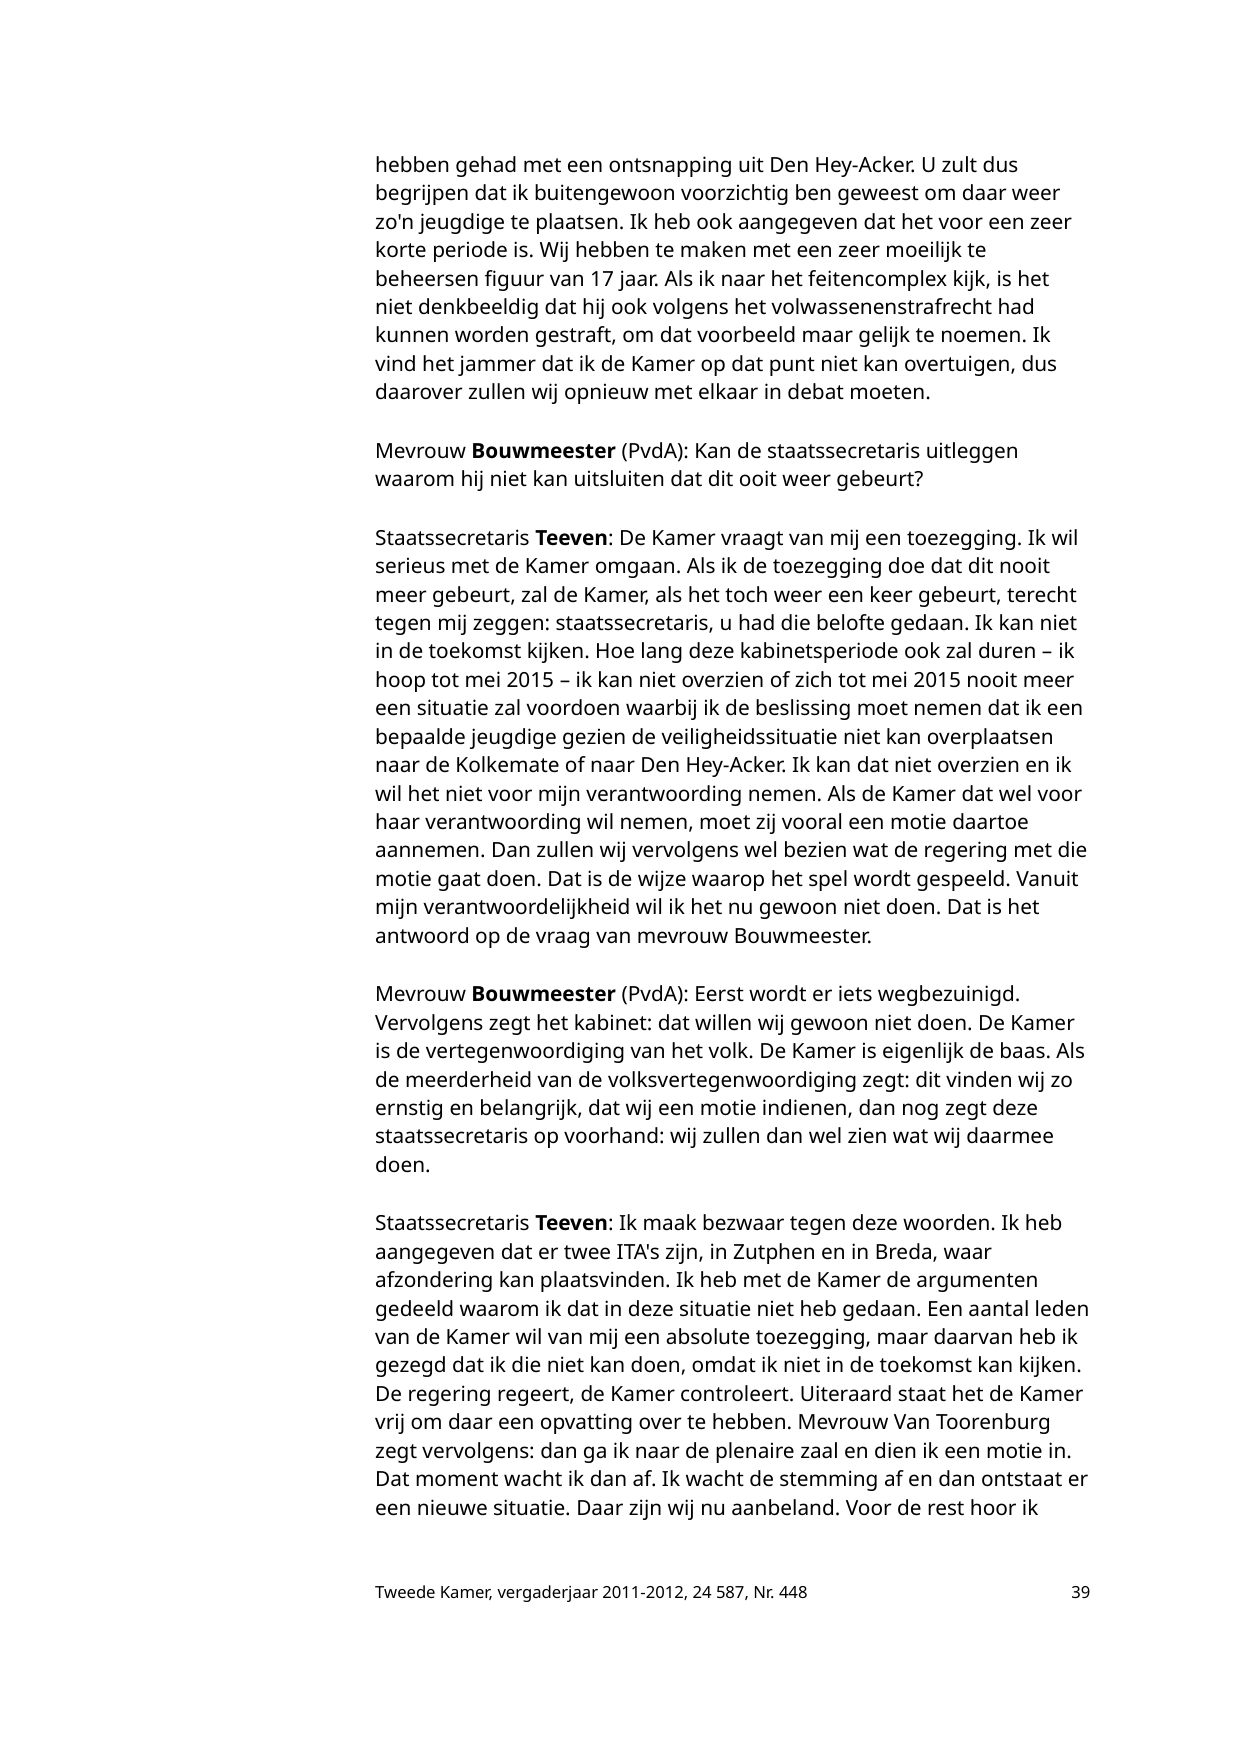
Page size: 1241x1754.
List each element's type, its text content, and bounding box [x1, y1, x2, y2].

text Staatssecretaris Teeven: Ik maak bezwaar tegen deze woorden. Ik heb aangegeven dat er twee ITA's zijn, in Zutphen en in Breda, waar afzondering kan plaatsvinden. Ik heb met de Kamer de argumenten gedeeld waarom ik dat in deze situatie niet heb gedaan. Een aantal leden van de Kamer wil van mij een absolute toezegging, maar daarvan heb ik gezegd dat ik die niet kan doen, omdat ik niet in de toekomst kan kijken. De regering regeert, de Kamer controleert. Uiteraard staat het de Kamer vrij om daar een opvatting over te hebben. Mevrouw Van Toorenburg zegt vervolgens: dan ga ik naar de plenaire zaal en dien ik een motie in. Dat moment wacht ik dan af. Ik wacht de stemming af en dan ontstaat er een nieuwe situatie. Daar zijn wij nu aanbeland. Voor de rest hoor ik [375, 1208, 1090, 1521]
text Staatssecretaris Teeven: De Kamer vraagt van mij een toezegging. Ik wil serieus met de Kamer omgaan. Als ik de toezegging doe dat dit nooit meer gebeurt, zal de Kamer, als het toch weer een keer gebeurt, terecht tegen mij zeggen: staatssecretaris, u had die belofte gedaan. Ik kan niet in de toekomst kijken. Hoe lang deze kabinetsperiode ook zal duren – ik hoop tot mei 2015 – ik kan niet overzien of zich tot mei 2015 nooit meer een situatie zal voordoen waarbij ik de beslissing moet nemen dat ik een bepaalde jeugdige gezien de veiligheidssituatie niet kan overplaatsen naar de Kolkemate of naar Den Hey-Acker. Ik kan dat niet overzien en ik wil het niet voor mijn verantwoording nemen. Als de Kamer dat wel voor haar verantwoording wil nemen, moet zij vooral een motie daartoe aannemen. Dan zullen wij vervolgens wel bezien wat de regering met die motie gaat doen. Dat is de wijze waarop het spel wordt gespeeld. Vanuit mijn verantwoordelijkheid wil ik het nu gewoon niet doen. Dat is het antwoord op de vraag van mevrouw Bouwmeester. [375, 523, 1090, 949]
text hebben gehad met een ontsnapping uit Den Hey-Acker. U zult dus begrijpen dat ik buitengewoon voorzichtig ben geweest om daar weer zo'n jeugdige te plaatsen. Ik heb ook aangegeven dat het voor een zeer korte periode is. Wij hebben te maken met een zeer moeilijk te beheersen figuur van 17 jaar. Als ik naar het feitencomplex kijk, is het niet denkbeeldig dat hij ook volgens het volwassenenstrafrecht had kunnen worden gestraft, om dat voorbeeld maar gelijk te noemen. Ik vind het jammer dat ik de Kamer op dat punt niet kan overtuigen, dus daarover zullen wij opnieuw met elkaar in debat moeten. [375, 150, 1090, 406]
text Mevrouw Bouwmeester (PvdA): Kan de staatssecretaris uitleggen waarom hij niet kan uitsluiten dat dit ooit weer gebeurt? [375, 436, 1090, 493]
text Mevrouw Bouwmeester (PvdA): Eerst wordt er iets wegbezuinigd. Vervolgens zegt het kabinet: dat willen wij gewoon niet doen. De Kamer is de vertegenwoordiging van het volk. De Kamer is eigenlijk de baas. Als de meerderheid van de volksvertegenwoordiging zegt: dit vinden wij zo ernstig en belangrijk, dat wij een motie indienen, dan nog zegt deze staatssecretaris op voorhand: wij zullen dan wel zien wat wij daarmee doen. [375, 979, 1090, 1178]
